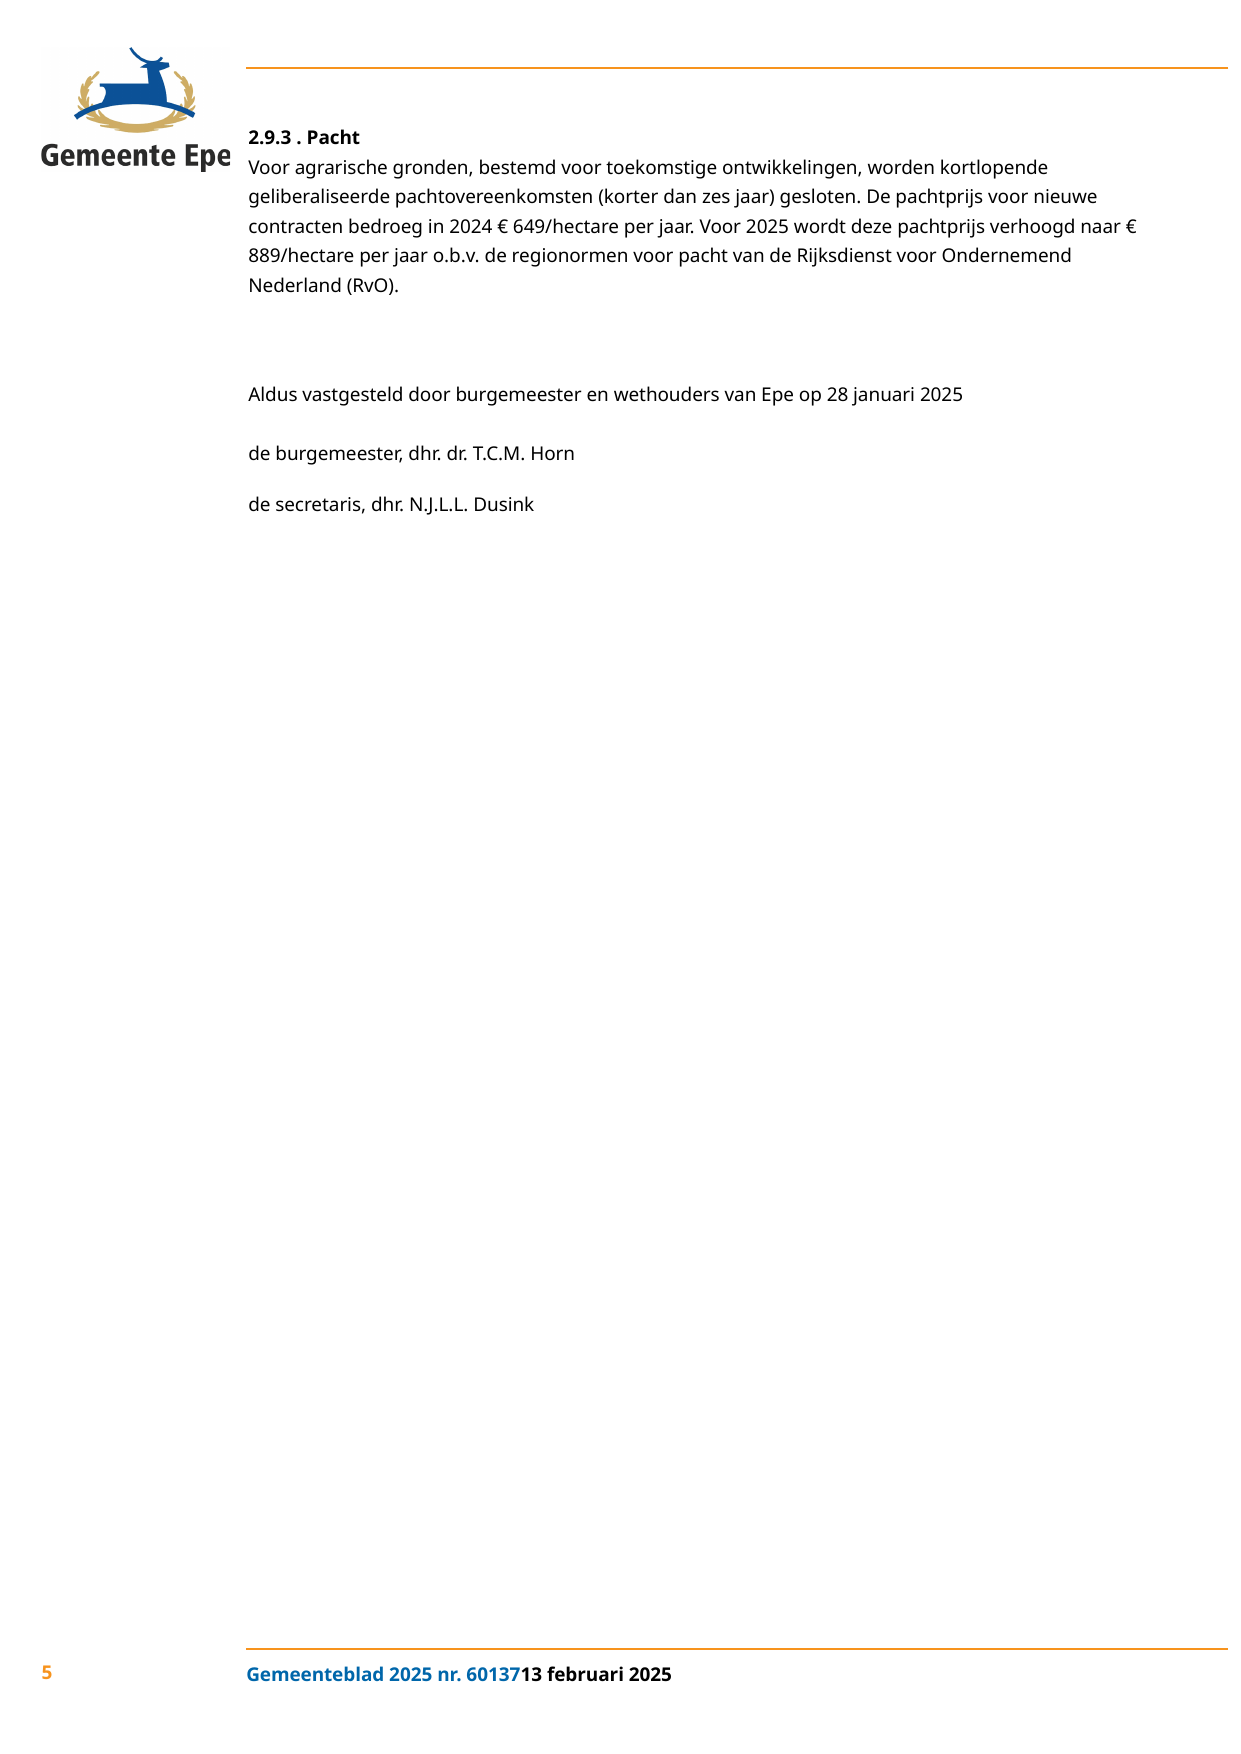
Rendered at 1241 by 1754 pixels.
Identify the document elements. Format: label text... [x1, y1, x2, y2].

text de secretaris, dhr. N.J.L.L. Dusink [248, 491, 1152, 517]
text de burgemeester, dhr. dr. T.C.M. Horn [248, 440, 1152, 466]
picture [41, 47, 231, 172]
text Aldus vastgesteld door burgemeester en wethouders van Epe op 28 januari 2025 [248, 381, 1152, 406]
text 2.9.3 . Pacht [248, 124, 1152, 150]
text Voor agrarische gronden, bestemd voor toekomstige ontwikkelingen, worden kortlopende geliberaliseerde pachtovereenkomsten (korter dan zes jaar) gesloten. De pachtprijs voor nieuwe contracten bedroeg in 2024 € 649/hectare per jaar. Voor 2025 wordt deze pachtprijs verhoogd naar € 889/hectare per jaar o.b.v. de regionormen voor pacht van de Rijksdienst voor Ondernemend Nederland (RvO). [248, 154, 1152, 298]
